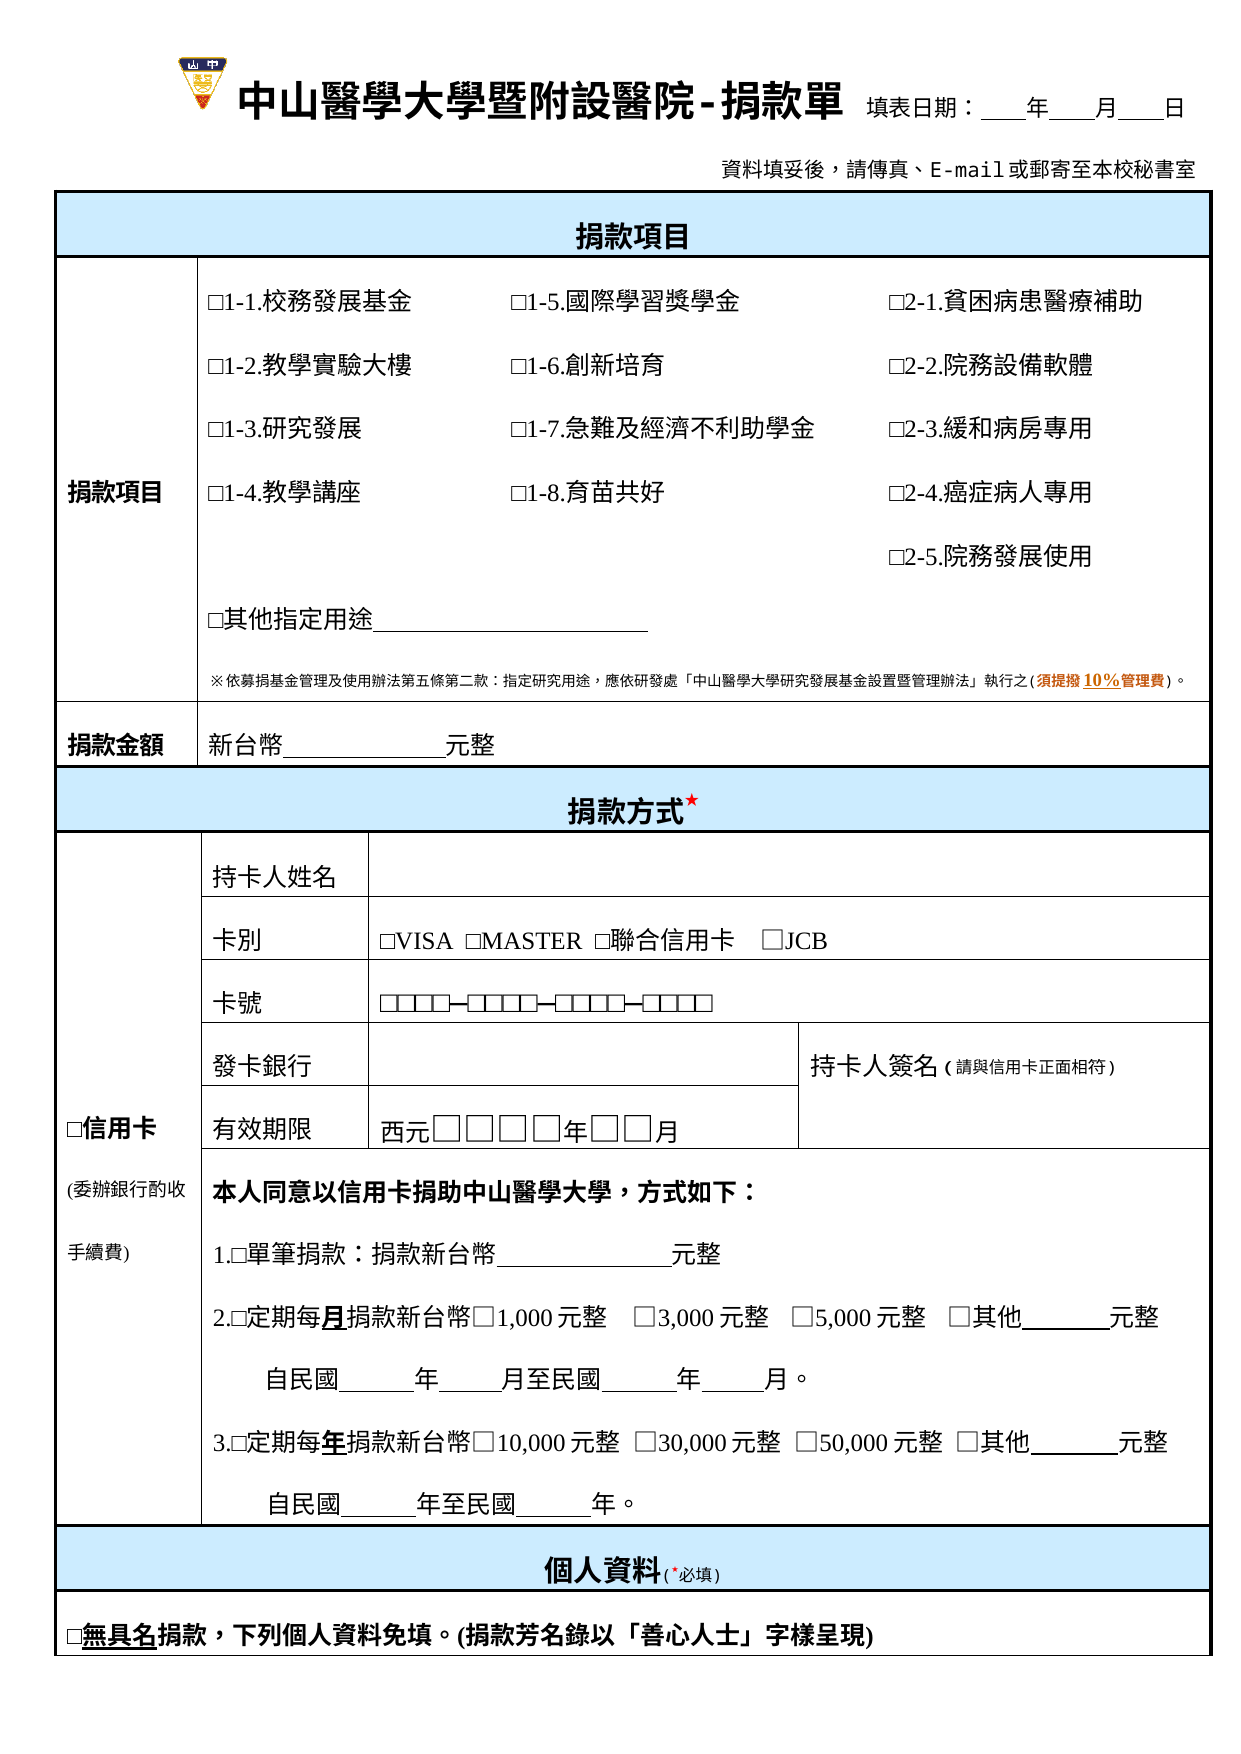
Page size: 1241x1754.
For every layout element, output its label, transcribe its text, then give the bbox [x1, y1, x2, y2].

table_cell 個人資料(★必填) [57, 1527, 1209, 1589]
table_cell □VISA □MASTER □聯合信用卡 □JCB [369, 897, 1209, 959]
table_cell □1-1.校務發展基金 [198, 258, 500, 321]
table_cell [369, 1023, 798, 1085]
table_cell □2-2.院務設備軟體 [878, 321, 1209, 384]
table_cell □1-2.教學實驗大樓 [198, 321, 500, 384]
table_cell □1-7.急難及經濟不利助學金 [500, 384, 878, 448]
table_cell □2-5.院務發展使用 [878, 511, 1209, 575]
table_cell 有效期限 [202, 1086, 368, 1148]
text 資料填妥後，請傳真、E-mail或郵寄至本校秘書室 [89, 127, 1196, 189]
table_cell 持卡人簽名(請與信用卡正面相符) [799, 1023, 1209, 1148]
table_cell 發卡銀行 [202, 1023, 368, 1085]
table_cell □2-4.癌症病人專用 [878, 448, 1209, 511]
table_cell □1-8.育苗共好 [500, 448, 878, 575]
table_cell 捐款金額 [57, 702, 197, 764]
table_cell □1-4.教學講座 [198, 448, 500, 575]
table_cell 西元□□□□年□□月 [369, 1086, 798, 1148]
table_cell □其他指定用途 ※依募捐基金管理及使用辦法第五條第二款：指定研究用途，應依研發處「中山醫學大學研究發展基金設置暨管理辦法」執行之(須提撥10%管理費)。 [198, 575, 1209, 701]
table_cell □2-3.緩和病房專用 [878, 384, 1209, 448]
table_cell 本人同意以信用卡捐助中山醫學大學，方式如下： 1.□單筆捐款：捐款新台幣 元整 2.□定期每月捐款新台幣□1,000元整 □3,000元整 □5,000元整 □其他 元整 自民國 年 月至民國 年 月。 3.□定期每年捐款新台幣□10,000元整 □30,000元整 □50,000元整 □其他 元整 自民國 年至民國 年。 [202, 1149, 1209, 1523]
table_cell 捐款項目 [57, 258, 197, 701]
table_cell □1-3.研究發展 [198, 384, 500, 448]
table_cell □2-1.貧困病患醫療補助 [878, 258, 1209, 321]
table_cell 持卡人姓名 [202, 833, 368, 896]
table_cell □□□□—□□□□—□□□□—□□□□ [369, 960, 1209, 1022]
table_header 捐款項目 [57, 193, 1209, 255]
table_cell 卡別 [202, 897, 368, 959]
table_cell □無具名捐款，下列個人資料免填。(捐款芳名錄以「善心人士」字樣呈現) [57, 1592, 1209, 1655]
table_cell 捐款方式★ [57, 768, 1209, 830]
table_cell □信用卡 (委辦銀行酌收手續費) [57, 833, 201, 1523]
table_cell [369, 833, 1209, 896]
table_cell □1-6.創新培育 [500, 321, 878, 384]
table_cell 新台幣 元整 [198, 702, 1209, 764]
text 中山醫學大學暨附設醫院-捐款單 填表日期： 年 月 日 [89, 57, 1196, 119]
table_cell 卡號 [202, 960, 368, 1022]
table_cell □1-5.國際學習獎學金 [500, 258, 878, 321]
